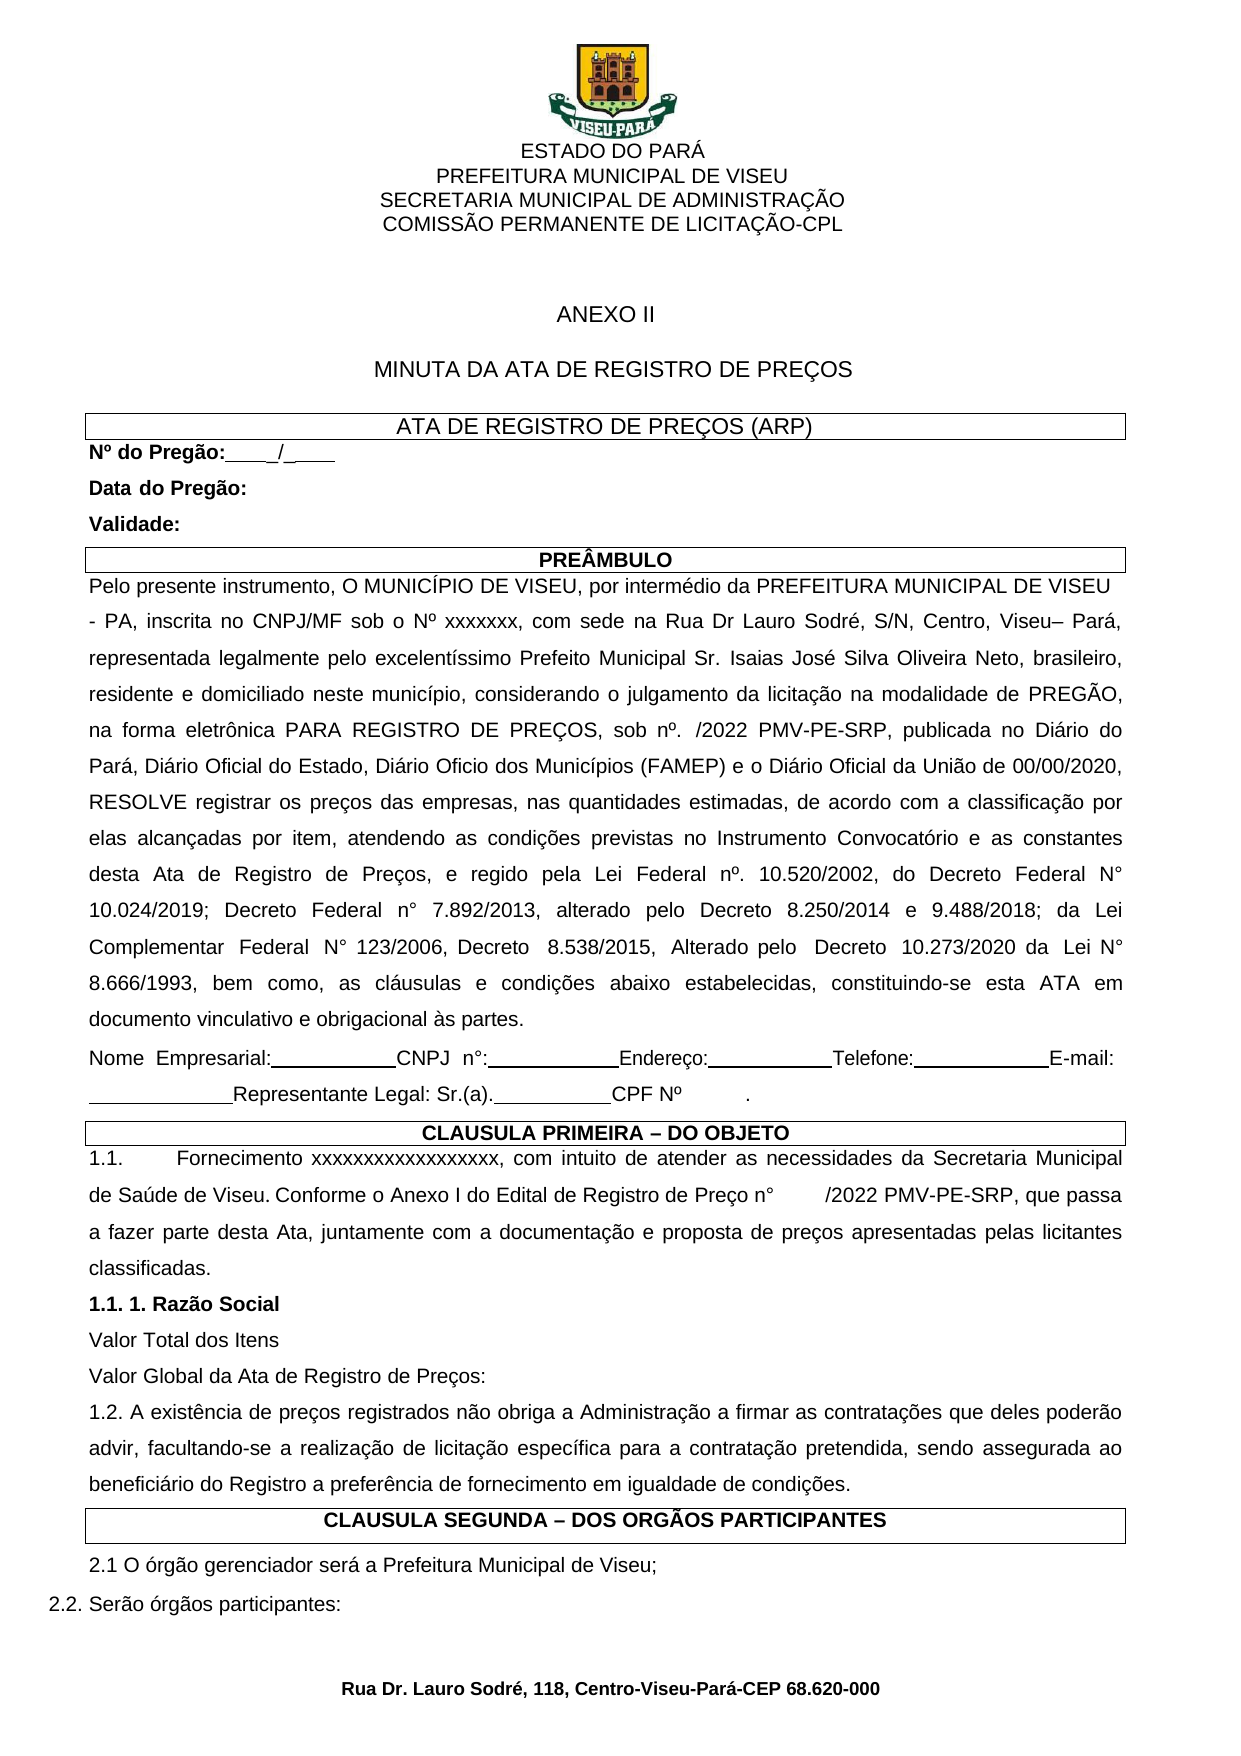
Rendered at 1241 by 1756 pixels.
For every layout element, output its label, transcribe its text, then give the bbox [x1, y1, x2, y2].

subtitle ANEXO II [75, 301, 1137, 327]
text - PA, inscrita no CNPJ/MF sob o Nº xxxxxxx, com sede na Rua Dr Lauro Sodré, S/N, Centro, Viseu– Pará, representada legalmente pelo excelentíssimo Prefeito Municipal Sr. Isaias José Silva Oliveira Neto, brasileiro, residente e domiciliado neste município, considerando o julgamento da licitação na modalidade de PREGÃO, na forma eletrônica PARA REGISTRO DE PREÇOS, sob nº. /2022 PMV-PE-SRP, publicada no Diário do Pará, Diário Oficial do Estado, Diário Oficio dos Municípios (FAMEP) e o Diário Oficial da União de 00/00/2020, RESOLVE registrar os preços das empresas, nas quantidades estimadas, de acordo com a classificação por elas alcançadas por item, atendendo as condições previstas no Instrumento Convocatório e as constantes desta Ata de Registro de Preços, e regido pela Lei Federal nº. 10.520/2002, do Decreto Federal N° 10.024/2019; Decreto Federal n° 7.892/2013, alterado pelo Decreto 8.250/2014 e 9.488/2018; da Lei Complementar Federal N° 123/2006, Decreto 8.538/2015, Alterado pelo Decreto 10.273/2020 da Lei N° 8.666/1993, bem como, as cláusulas e condições abaixo estabelecidas, constituindo-se esta ATA em documento vinculativo e obrigacional às partes. [89, 609, 1123, 1031]
subtitle Nº do Pregão: _/_ Data do Pregão: Validade: [89, 440, 336, 536]
text Pelo presente instrumento, O MUNICÍPIO DE VISEU, por intermédio da PREFEITURA MUNICIPAL DE VISEU [89, 573, 1138, 597]
subtitle 1.1. 1. Razão Social [89, 1292, 1138, 1316]
text CLAUSULA PRIMEIRA – DO OBJETO [422, 1122, 1125, 1145]
text ATA DE REGISTRO DE PREÇOS (ARP) [396, 414, 1125, 439]
text Nome Empresarial: CNPJ n°: Endereço: Telefone: E-mail: [89, 1046, 1138, 1070]
text 1.2. A existência de preços registrados não obriga a Administração a firmar as contratações que deles poderão advir, facultando-se a realização de licitação específica para a contratação pretendida, sendo assegurada ao beneficiário do Registro a preferência de fornecimento em igualdade de condições. [89, 1400, 1122, 1496]
text PREÂMBULO [86, 548, 1125, 571]
text CLAUSULA SEGUNDA – DOS ORGÃOS PARTICIPANTES [323, 1509, 1125, 1532]
text Representante Legal: Sr.(a). CPF Nº . [89, 1082, 1138, 1106]
text Valor Global da Ata de Registro de Preços: [89, 1364, 1138, 1388]
text 2.1 O órgão gerenciador será a Prefeitura Municipal de Viseu; [89, 1553, 1138, 1577]
text MINUTA DA ATA DE REGISTRO DE PREÇOS [88, 356, 1138, 383]
list Serão órgãos participantes: [75, 1592, 1138, 1616]
text Valor Total dos Itens [89, 1328, 1138, 1352]
text 1.1. Fornecimento xxxxxxxxxxxxxxxxxx, com intuito de atender as necessidades da Secretaria Municipal de Saúde de Viseu. Conforme o Anexo I do Edital de Registro de Preço n° /2022 PMV-PE-SRP, que passa a fazer parte desta Ata, juntamente com a documentação e proposta de preços apresentadas pelas licitantes classificadas. [89, 1146, 1123, 1280]
